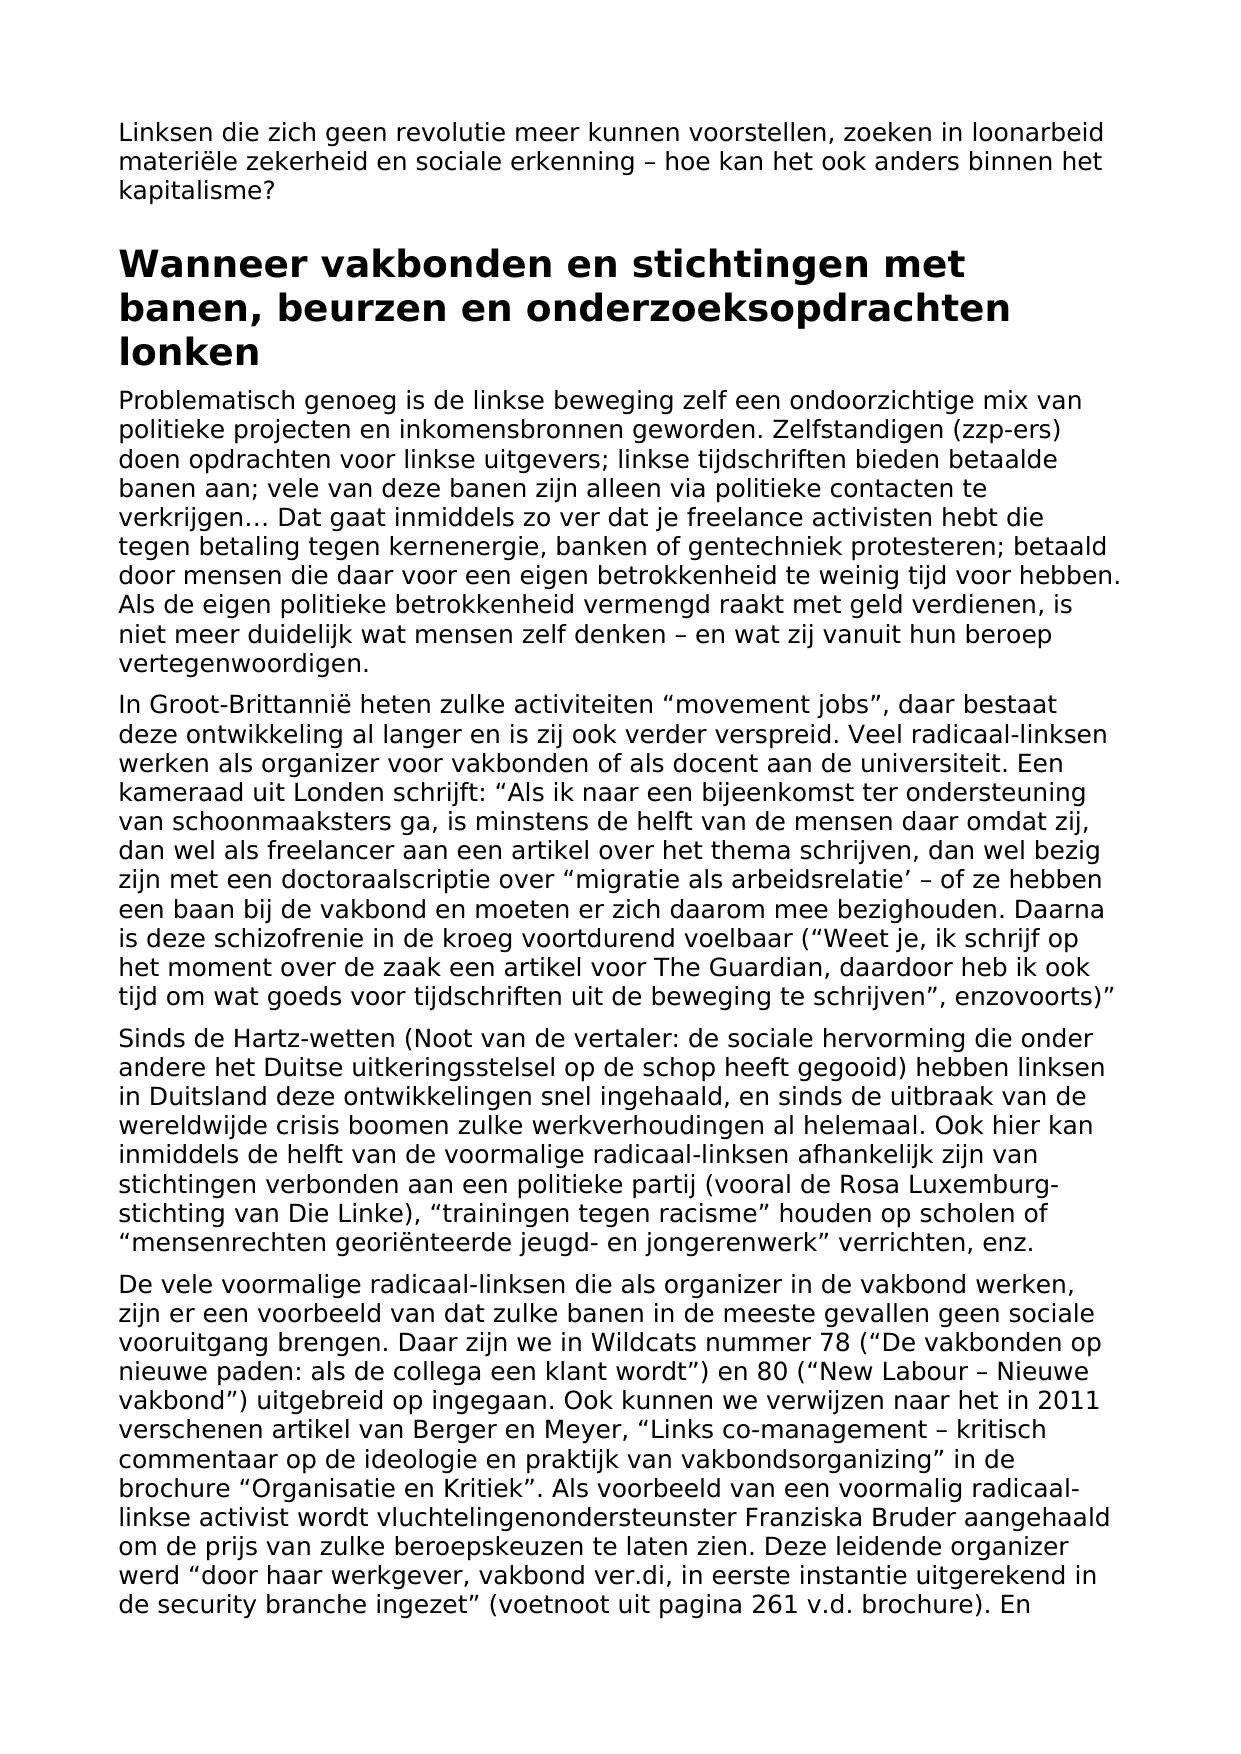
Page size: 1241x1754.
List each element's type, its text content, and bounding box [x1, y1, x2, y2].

text Sinds de Hartz-wetten (Noot van de vertaler: de sociale hervorming die onder andere het Duitse uitkeringsstelsel op de schop heeft gegooid) hebben linksen in Duitsland deze ontwikkelingen snel ingehaald, en sinds de uitbraak van de wereldwijde crisis boomen zulke werkverhoudingen al helemaal. Ook hier kan inmiddels de helft van de voormalige radicaal-linksen afhankelijk zijn van stichtingen verbonden aan een politieke partij (vooral de Rosa Luxemburg-stichting van Die Linke), “trainingen tegen racisme” houden op scholen of “mensenrechten georiënteerde jeugd- en jongerenwerk” verrichten, enz. [118, 1024, 1122, 1257]
text Linksen die zich geen revolutie meer kunnen voorstellen, zoeken in loonarbeid materiële zekerheid en sociale erkenning – hoe kan het ook anders binnen het kapitalisme? [118, 118, 1122, 206]
subtitle Wanneer vakbonden en stichtingen met banen, beurzen en onderzoeksopdrachten lonken [118, 243, 1122, 374]
text In Groot-Brittannië heten zulke activiteiten “movement jobs”, daar bestaat deze ontwikkeling al langer en is zij ook verder verspreid. Veel radicaal-linksen werken als organizer voor vakbonden of als docent aan de universiteit. Een kameraad uit Londen schrijft: “Als ik naar een bijeenkomst ter ondersteuning van schoonmaaksters ga, is minstens de helft van de mensen daar omdat zij, dan wel als freelancer aan een artikel over het thema schrijven, dan wel bezig zijn met een doctoraalscriptie over “migratie als arbeidsrelatie’ – of ze hebben een baan bij de vakbond en moeten er zich daarom mee bezighouden. Daarna is deze schizofrenie in de kroeg voortdurend voelbaar (“Weet je, ik schrijf op het moment over de zaak een artikel voor The Guardian, daardoor heb ik ook tijd om wat goeds voor tijdschriften uit de beweging te schrijven”, enzovoorts)” [118, 691, 1122, 1012]
text De vele voormalige radicaal-linksen die als organizer in de vakbond werken, zijn er een voorbeeld van dat zulke banen in de meeste gevallen geen sociale vooruitgang brengen. Daar zijn we in Wildcats nummer 78 (“De vakbonden op nieuwe paden: als de collega een klant wordt”) en 80 (“New Labour – Nieuwe vakbond”) uitgebreid op ingegaan. Ook kunnen we verwijzen naar het in 2011 verschenen artikel van Berger en Meyer, “Links co-management – kritisch commentaar op de ideologie en praktijk van vakbondsorganizing” in de brochure “Organisatie en Kritiek”. Als voorbeeld van een voormalig radicaal-linkse activist wordt vluchtelingenondersteunster Franziska Bruder aangehaald om de prijs van zulke beroepskeuzen te laten zien. Deze leidende organizer werd “door haar werkgever, vakbond ver.di, in eerste instantie uitgerekend in de security branche ingezet” (voetnoot uit pagina 261 v.d. brochure). En [118, 1270, 1122, 1620]
text Problematisch genoeg is de linkse beweging zelf een ondoorzichtige mix van politieke projecten en inkomensbronnen geworden. Zelfstandigen (zzp-ers) doen opdrachten voor linkse uitgevers; linkse tijdschriften bieden betaalde banen aan; vele van deze banen zijn alleen via politieke contacten te verkrijgen… Dat gaat inmiddels zo ver dat je freelance activisten hebt die tegen betaling tegen kernenergie, banken of gentechniek protesteren; betaald door mensen die daar voor een eigen betrokkenheid te weinig tijd voor hebben. Als de eigen politieke betrokkenheid vermengd raakt met geld verdienen, is niet meer duidelijk wat mensen zelf denken – en wat zij vanuit hun beroep vertegenwoordigen. [118, 387, 1122, 678]
